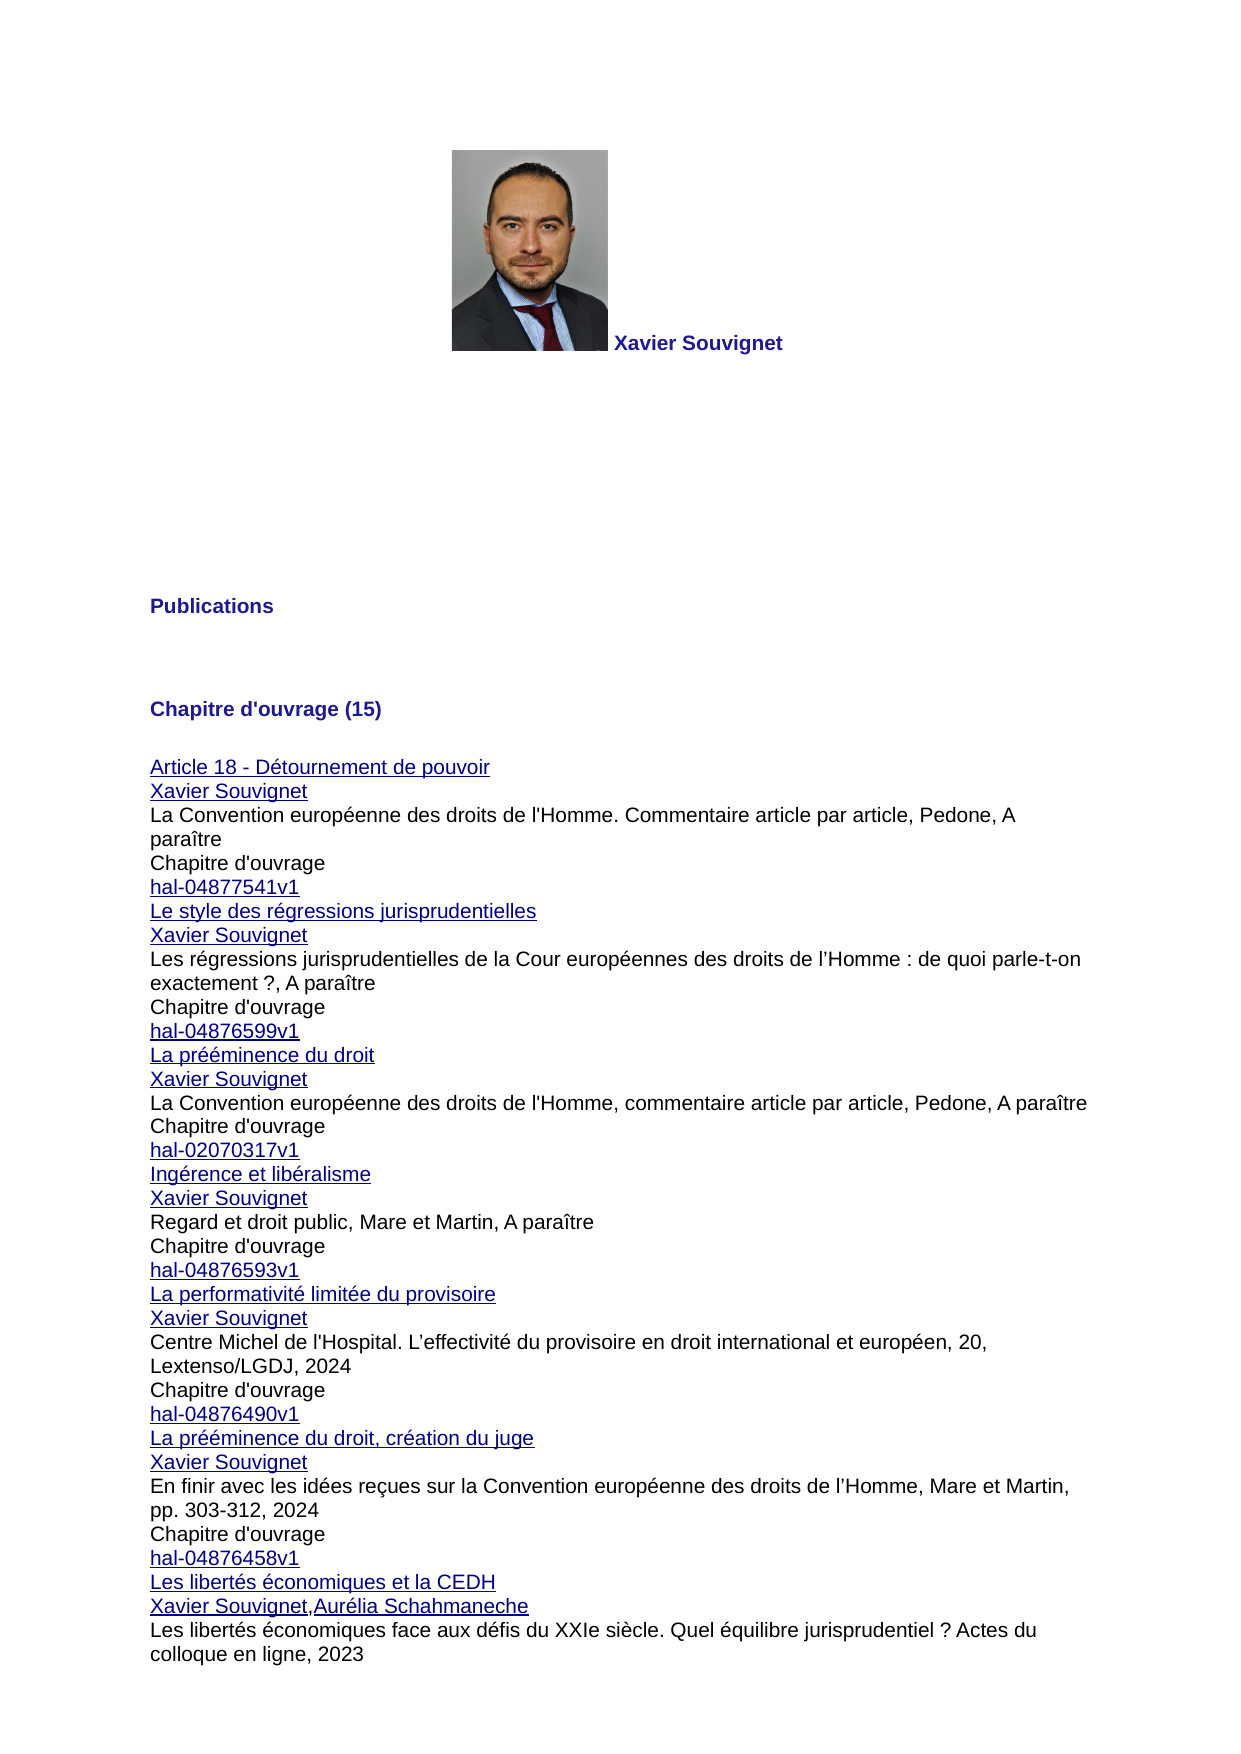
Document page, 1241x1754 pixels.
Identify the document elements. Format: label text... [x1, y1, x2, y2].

subtitle Chapitre d'ouvrage (15) [150, 697, 1090, 721]
table_cell Le style des régressions jurisprudentielles Xavier Souvignet Les régressions jurisprudentielles de la Cour européennes des droits de l’Homme : de quoi parle-t-on exactement ?, A paraître Chapitre d'ouvrage hal-04876599v1 [150, 899, 1090, 1042]
table_cell La prééminence du droit Xavier Souvignet La Convention européenne des droits de l'Homme, commentaire article par article, Pedone, A paraître Chapitre d'ouvrage hal-02070317v1 [150, 1043, 1090, 1162]
picture [451, 150, 608, 351]
table_cell La prééminence du droit, création du juge Xavier Souvignet En finir avec les idées reçues sur la Convention européenne des droits de l’Homme, Mare et Martin, pp. 303-312, 2024 Chapitre d'ouvrage hal-04876458v1 [150, 1426, 1090, 1569]
table_cell Ingérence et libéralisme Xavier Souvignet Regard et droit public, Mare et Martin, A paraître Chapitre d'ouvrage hal-04876593v1 [150, 1162, 1090, 1282]
table_cell La performativité limitée du provisoire Xavier Souvignet Centre Michel de l'Hospital. L’effectivité du provisoire en droit international et européen, 20, Lextenso/LGDJ, 2024 Chapitre d'ouvrage hal-04876490v1 [150, 1282, 1090, 1426]
table_header Article 18 - Détournement de pouvoir Xavier Souvignet La Convention européenne des droits de l'Homme. Commentaire article par article, Pedone, A paraître Chapitre d'ouvrage hal-04877541v1 [150, 755, 1090, 899]
table_cell Les libertés économiques et la CEDH Xavier Souvignet,Aurélia Schahmaneche Les libertés économiques face aux défis du XXIe siècle. Quel équilibre jurisprudentiel ? Actes du colloque en ligne, 2023 [150, 1570, 1090, 1665]
subtitle Publications [150, 593, 1090, 617]
subtitle Xavier Souvignet [150, 150, 1090, 355]
